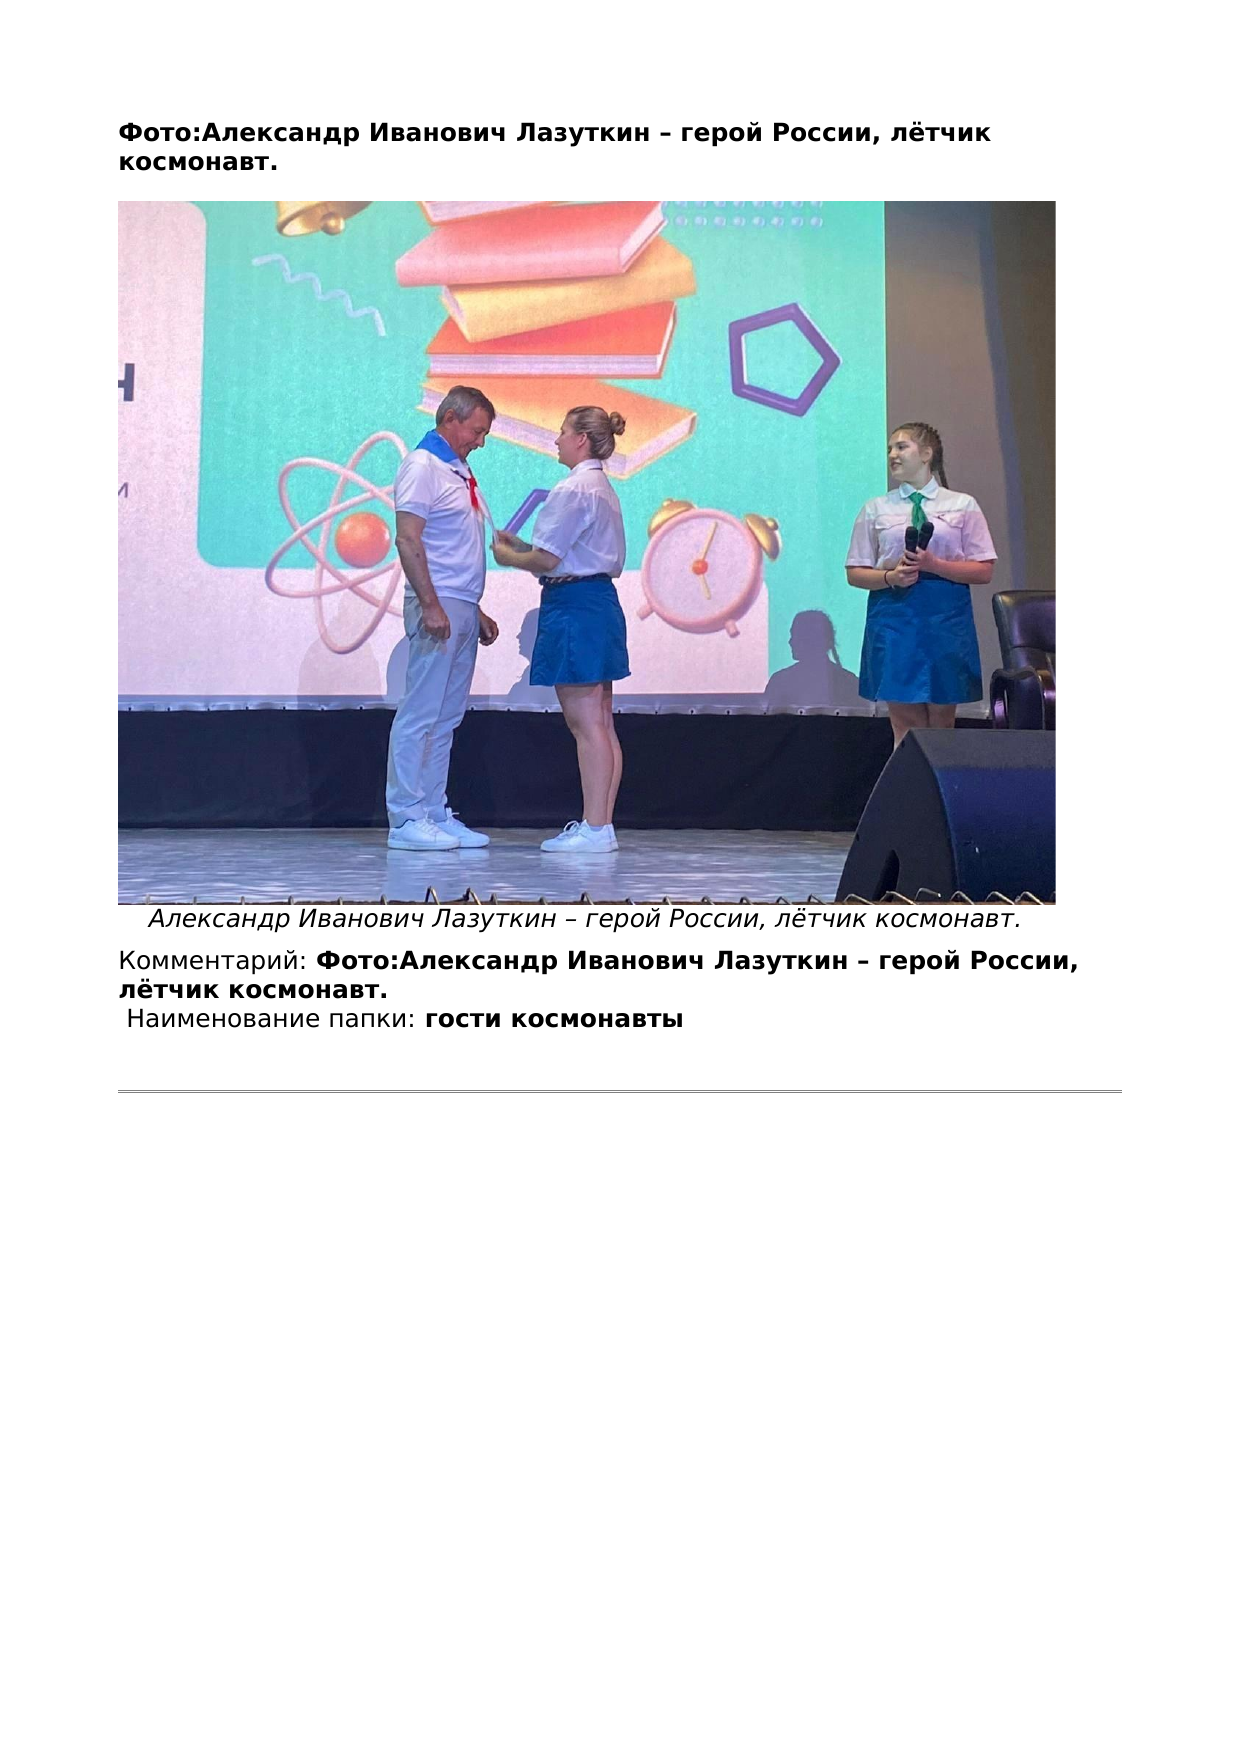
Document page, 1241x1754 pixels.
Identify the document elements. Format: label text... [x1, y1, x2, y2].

picture [118, 201, 1056, 905]
text Комментарий: Фото:Александр Иванович Лазуткин – герой России, лётчик космонавт. Наименование папки: гости космонавты [118, 946, 1122, 1063]
text Александр Иванович Лазуткин – герой России, лётчик космонавт. [118, 905, 1056, 934]
subtitle Фото:Александр Иванович Лазуткин – герой России, лётчик космонавт. [118, 118, 1122, 176]
